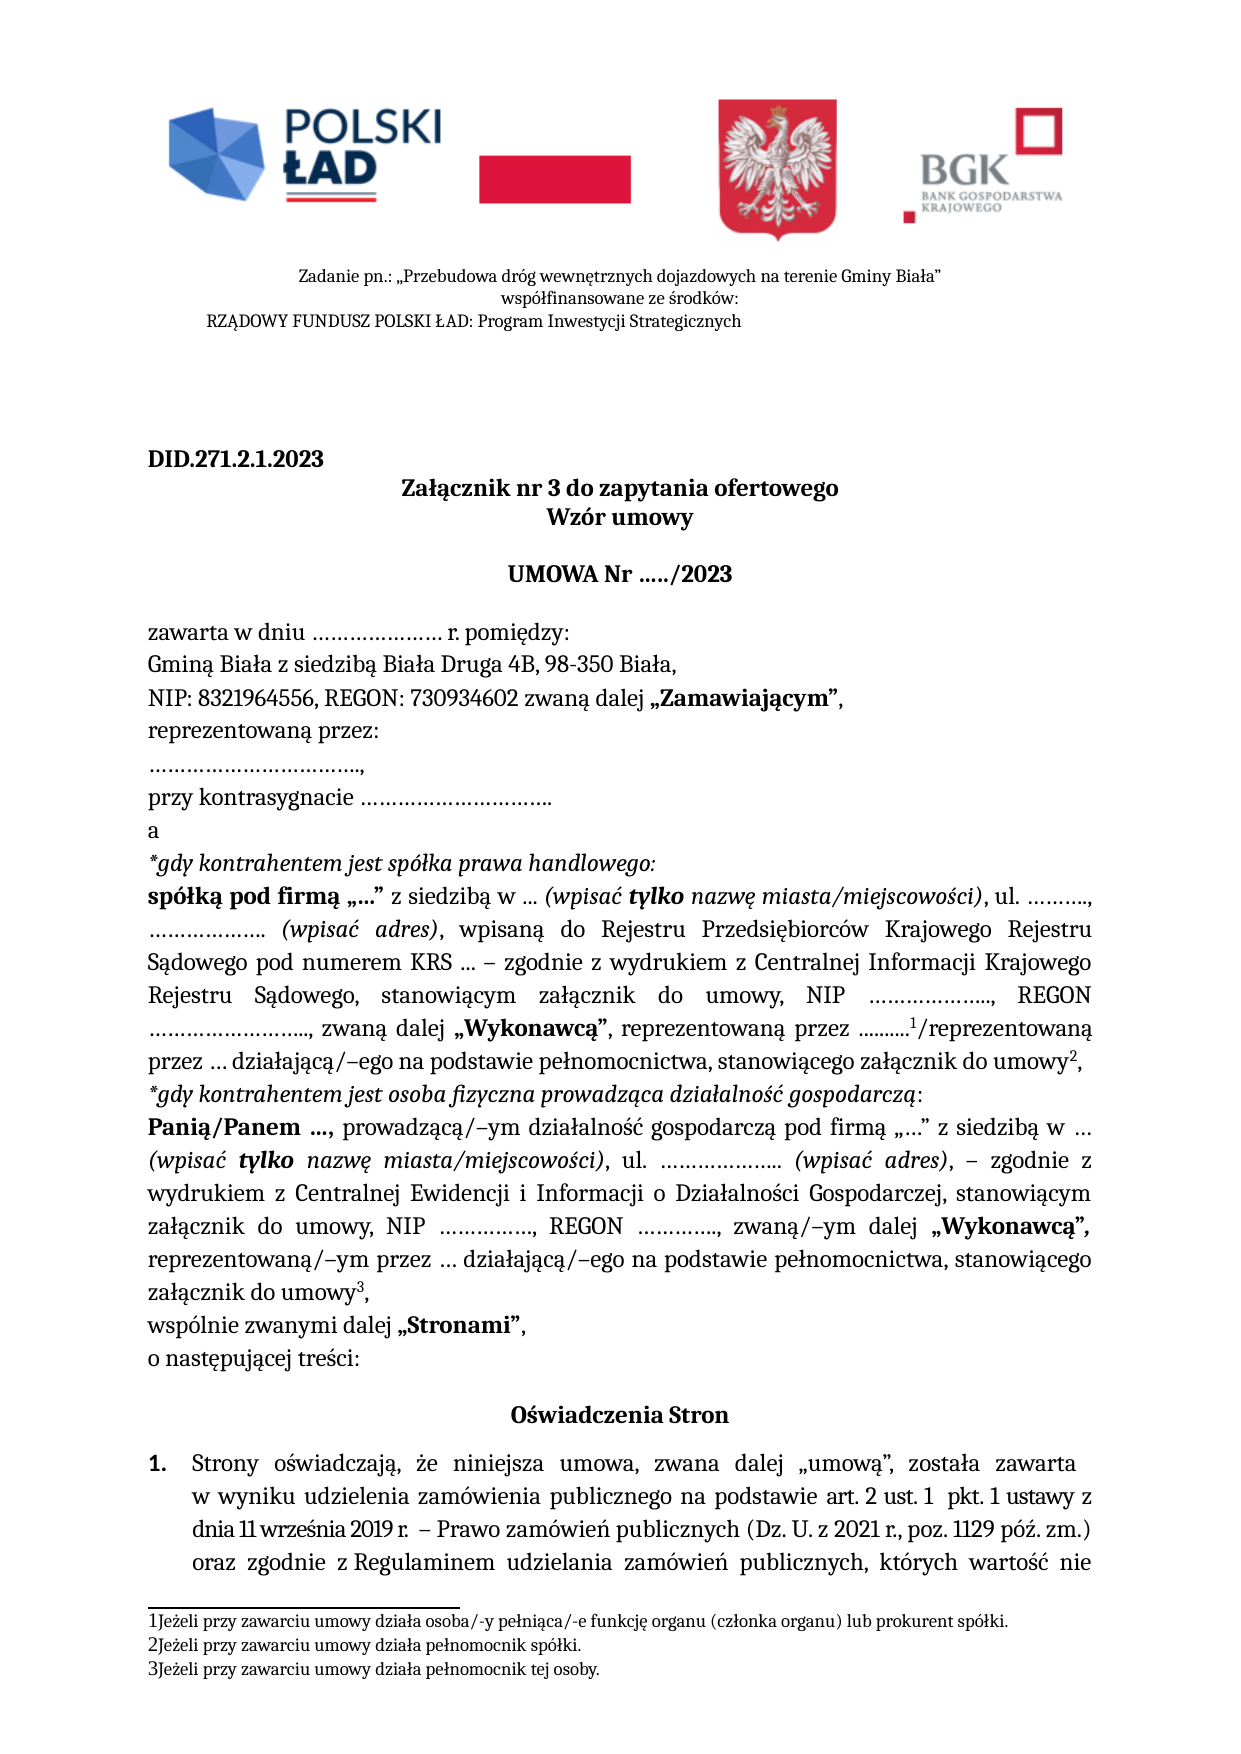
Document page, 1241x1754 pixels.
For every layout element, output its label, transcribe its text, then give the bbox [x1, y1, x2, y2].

text NIP: 8321964556, REGON: 730934602 zwaną dalej „Zamawiającym”, [148, 683, 1093, 712]
text Jeżeli przy zawarciu umowy działa pełnomocnik tej osoby. [148, 1656, 1093, 1680]
text DID.271.2.1.2023 [148, 445, 1093, 474]
text Gminą Biała z siedzibą Biała Druga 4B, 98-350 Biała, [148, 650, 1093, 679]
text Oświadczenia Stron [148, 1401, 1093, 1430]
text reprezentowaną przez: [148, 716, 1093, 745]
text a [148, 816, 1093, 844]
text ……………………………., [148, 749, 1093, 778]
text o następującej treści: [148, 1344, 1093, 1373]
text *gdy kontrahentem jest osoba fizyczna prowadząca działalność gospodarczą: [148, 1080, 1093, 1108]
text Jeżeli przy zawarciu umowy działa pełnomocnik spółki. [148, 1632, 1093, 1656]
text spółką pod firmą „…” z siedzibą w ... (wpisać tylko nazwę miasta/miejscowości), ul. ………., ………………. (wpisać adres), wpisaną do Rejestru Przedsiębiorców Krajowego Rejestru Sądowego pod numerem KRS ... – zgodnie z wydrukiem z Centralnej Informacji Krajowego Rejestru Sądowego, stanowiącym załącznik do umowy, NIP ……………….., REGON …………………….., zwaną dalej „Wykonawcą”, reprezentowaną przez ........../reprezentowaną przez … działającą/–ego na podstawie pełnomocnictwa, stanowiącego załącznik do umowy, [148, 882, 1093, 1075]
text zawarta w dniu ………………… r. pomiędzy: [148, 617, 1093, 646]
text *gdy kontrahentem jest spółka prawa handlowego: [148, 848, 1093, 877]
text Panią/Panem …, prowadzącą/–ym działalność gospodarczą pod firmą „…” z siedzibą w … (wpisać tylko nazwę miasta/miejscowości), ul. ……………….. (wpisać adres), – zgodnie z wydrukiem z Centralnej Ewidencji i Informacji o Działalności Gospodarczej, stanowiącym załącznik do umowy, NIP ……………, REGON …………., zwaną/–ym dalej „Wykonawcą”, reprezentowaną/–ym przez … działającą/–ego na podstawie pełnomocnictwa, stanowiącego załącznik do umowy, [148, 1113, 1093, 1307]
text Wzór umowy [148, 502, 1093, 531]
list Strony oświadczają, że niniejsza umowa, zwana dalej „umową”, została zawarta w wyniku udzielenia zamówienia publicznego na podstawie art. 2 ust. 1 pkt. 1 ustawy z dnia 11 września 2019 r. – Prawo zamówień publicznych (Dz. U. z 2021 r., poz. 1129 póź. zm.) oraz zgodnie z Regulaminem udzielania zamówień publicznych, których wartość nie [148, 1447, 1093, 1576]
text Załącznik nr 3 do zapytania ofertowego [148, 474, 1093, 502]
text przy kontrasygnacie …………………………. [148, 782, 1093, 811]
text Jeżeli przy zawarciu umowy działa osoba/-y pełniąca/-e funkcję organu (członka organu) lub prokurent spółki. [148, 1608, 1093, 1632]
text wspólnie zwanymi dalej „Stronami”, [148, 1311, 1093, 1339]
text UMOWA Nr …../2023 [148, 560, 1093, 589]
